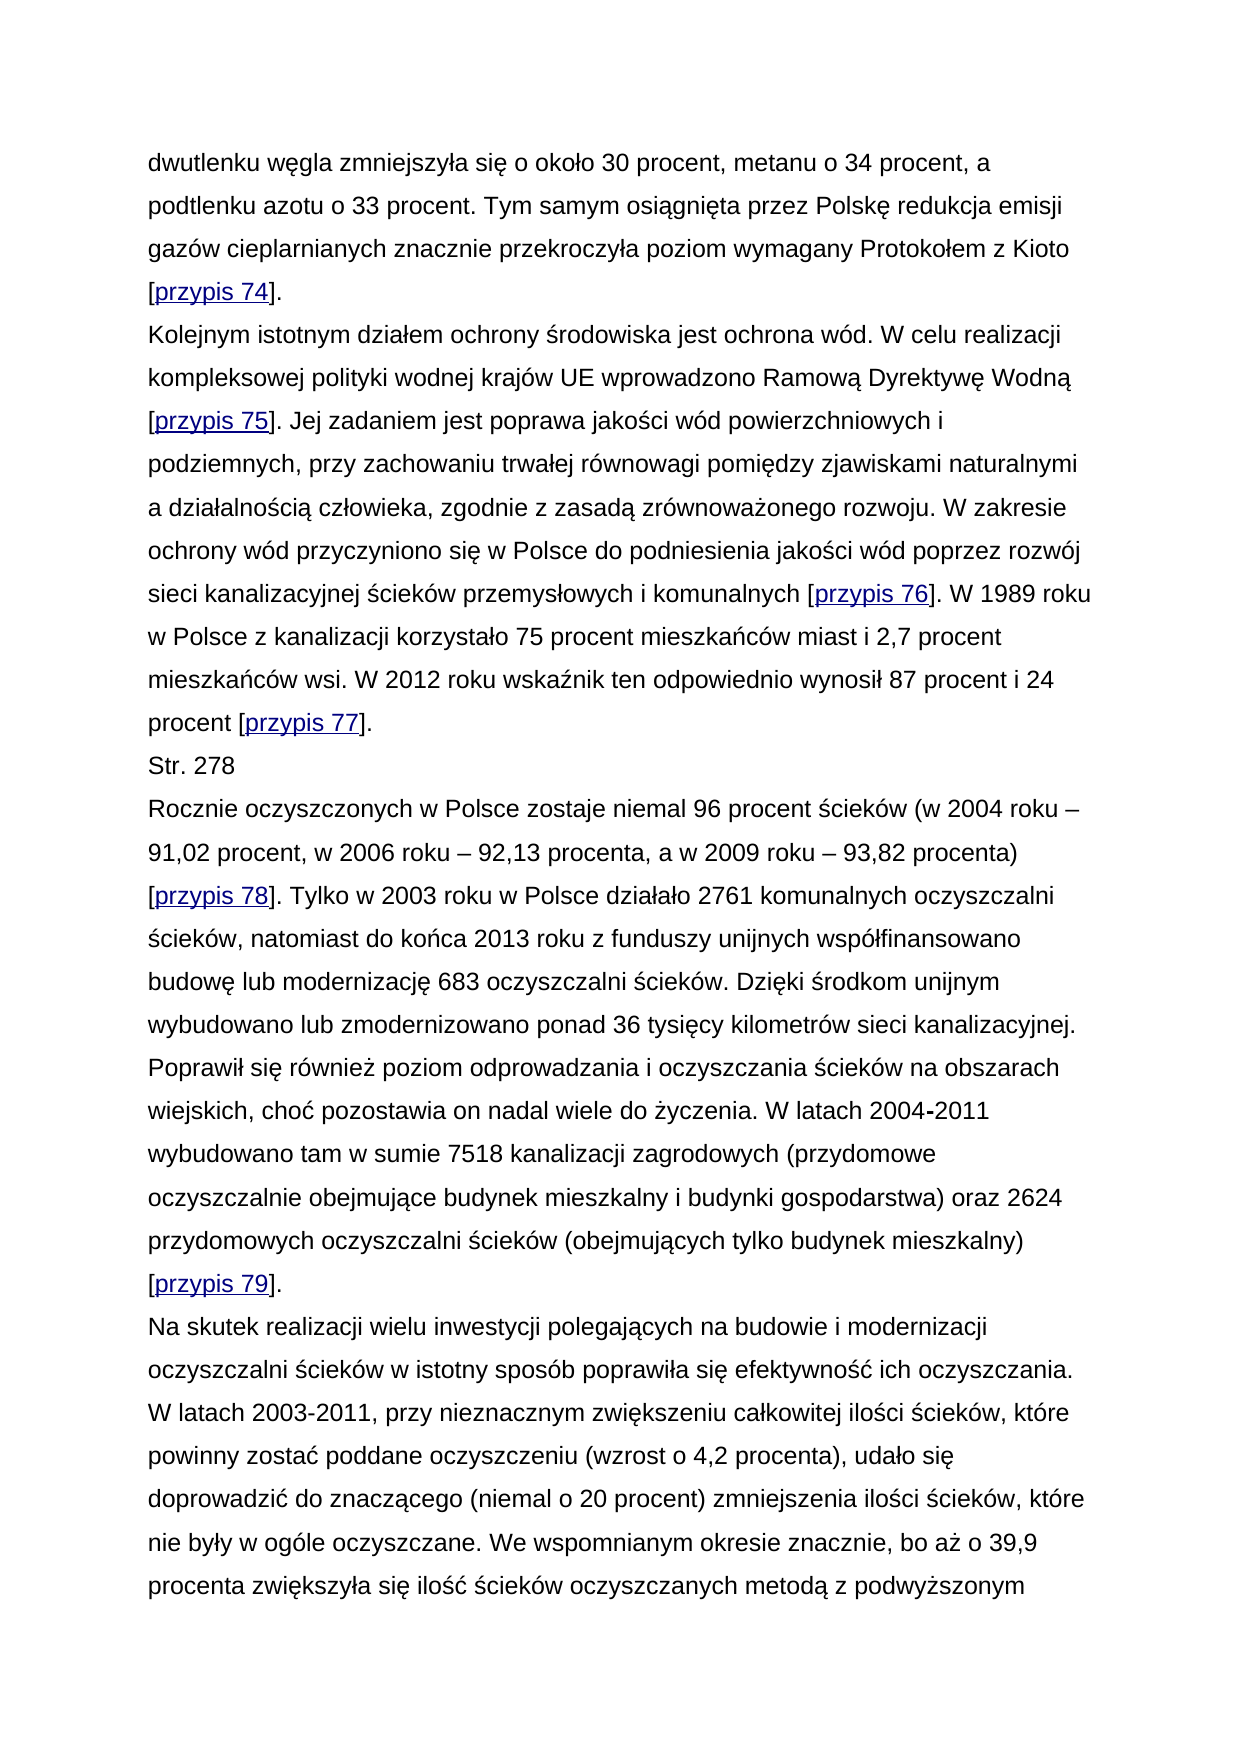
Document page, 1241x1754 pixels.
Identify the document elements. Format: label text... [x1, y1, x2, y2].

text Rocznie oczyszczonych w Polsce zostaje niemal 96 procent ścieków (w 2004 roku – 91,02 procent, w 2006 roku – 92,13 procenta, a w 2009 roku – 93,82 procenta) [przypis 78]. Tylko w 2003 roku w Polsce działało 2761 komunalnych oczyszczalni ścieków, natomiast do końca 2013 roku z funduszy unijnych współfinansowano budowę lub modernizację 683 oczyszczalni ścieków. Dzięki środkom unijnym wybudowano lub zmodernizowano ponad 36 tysięcy kilometrów sieci kanalizacyjnej. Poprawił się również poziom odprowadzania i oczyszczania ścieków na obszarach wiejskich, choć pozostawia on nadal wiele do życzenia. W latach 2004-2011 wybudowano tam w sumie 7518 kanalizacji zagrodowych (przydomowe oczyszczalnie obejmujące budynek mieszkalny i budynki gospodarstwa) oraz 2624 przydomowych oczyszczalni ścieków (obejmujących tylko budynek mieszkalny) [przypis 79]. [148, 794, 1093, 1298]
text Na skutek realizacji wielu inwestycji polegających na budowie i modernizacji oczyszczalni ścieków w istotny sposób poprawiła się efektywność ich oczyszczania. W latach 2003-2011, przy nieznacznym zwiększeniu całkowitej ilości ścieków, które powinny zostać poddane oczyszczeniu (wzrost o 4,2 procenta), udało się doprowadzić do znaczącego (niemal o 20 procent) zmniejszenia ilości ścieków, które nie były w ogóle oczyszczane. We wspomnianym okresie znacznie, bo aż o 39,9 procenta zwiększyła się ilość ścieków oczyszczanych metodą z podwyższonym [148, 1312, 1093, 1599]
text Str. 278 [148, 751, 1093, 780]
text dwutlenku węgla zmniejszyła się o około 30 procent, metanu o 34 procent, a podtlenku azotu o 33 procent. Tym samym osiągnięta przez Polskę redukcja emisji gazów cieplarnianych znacznie przekroczyła poziom wymagany Protokołem z Kioto [przypis 74]. [148, 148, 1093, 306]
text Kolejnym istotnym działem ochrony środowiska jest ochrona wód. W celu realizacji kompleksowej polityki wodnej krajów UE wprowadzono Ramową Dyrektywę Wodną [przypis 75]. Jej zadaniem jest poprawa jakości wód powierzchniowych i podziemnych, przy zachowaniu trwałej równowagi pomiędzy zjawiskami naturalnymi a działalnością człowieka, zgodnie z zasadą zrównoważonego rozwoju. W zakresie ochrony wód przyczyniono się w Polsce do podniesienia jakości wód poprzez rozwój sieci kanalizacyjnej ścieków przemysłowych i komunalnych [przypis 76]. W 1989 roku w Polsce z kanalizacji korzystało 75 procent mieszkańców miast i 2,7 procent mieszkańców wsi. W 2012 roku wskaźnik ten odpowiednio wynosił 87 procent i 24 procent [przypis 77]. [148, 320, 1093, 737]
